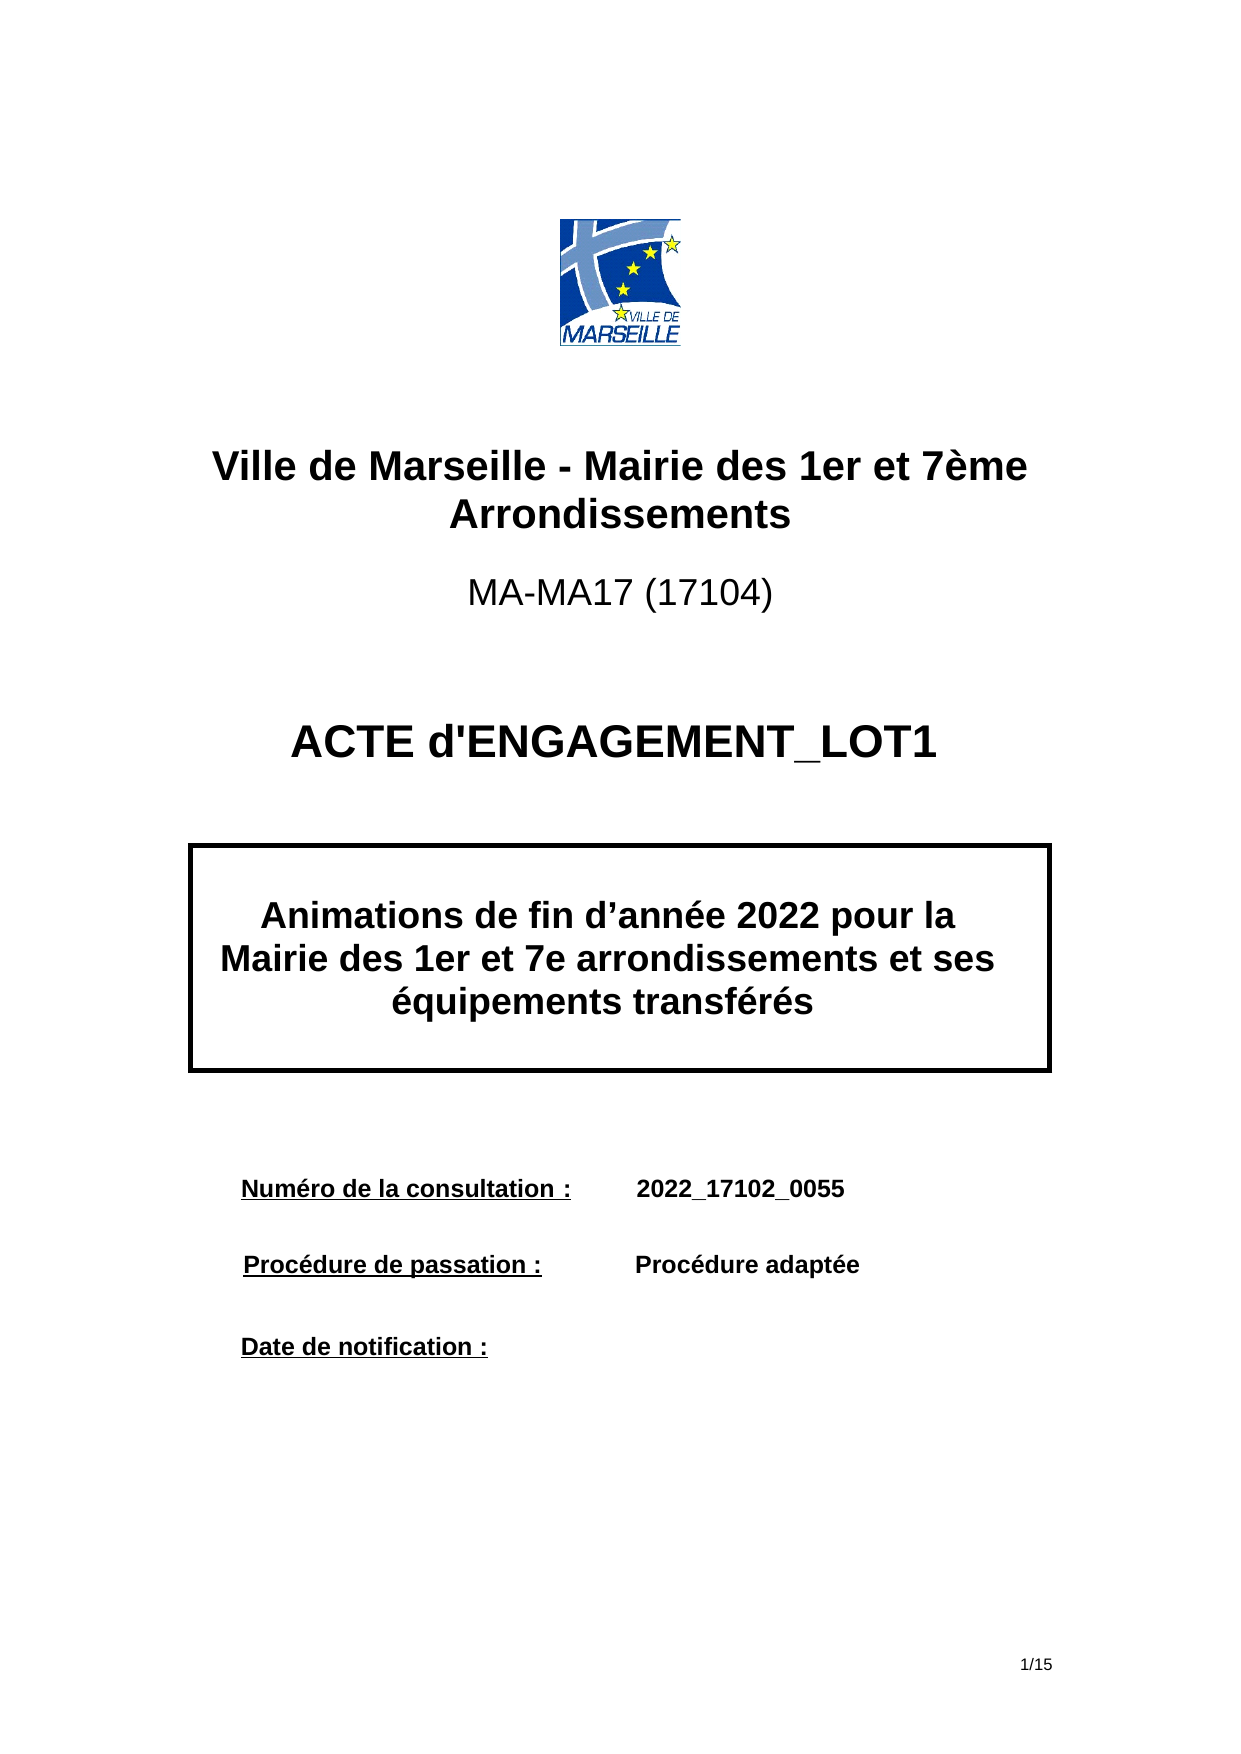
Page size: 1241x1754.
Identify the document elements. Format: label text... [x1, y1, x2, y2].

text Ville de Marseille - Mairie des 1er et 7ème Arrondissements [188, 441, 1052, 537]
text Animations de fin d’année 2022 pour la Mairie des 1er et 7e arrondissements et ses équipements transférés [193, 886, 1047, 1023]
text Date de notification : [241, 1332, 1052, 1361]
text Procédure de passation : Procédure adaptée [243, 1251, 1052, 1279]
text ACTE d'ENGAGEMENT_LOT1 [188, 714, 1052, 767]
text MA-MA17 (17104) [188, 571, 1052, 614]
text Numéro de la consultation : 2022_17102_0055 [241, 1174, 1052, 1203]
